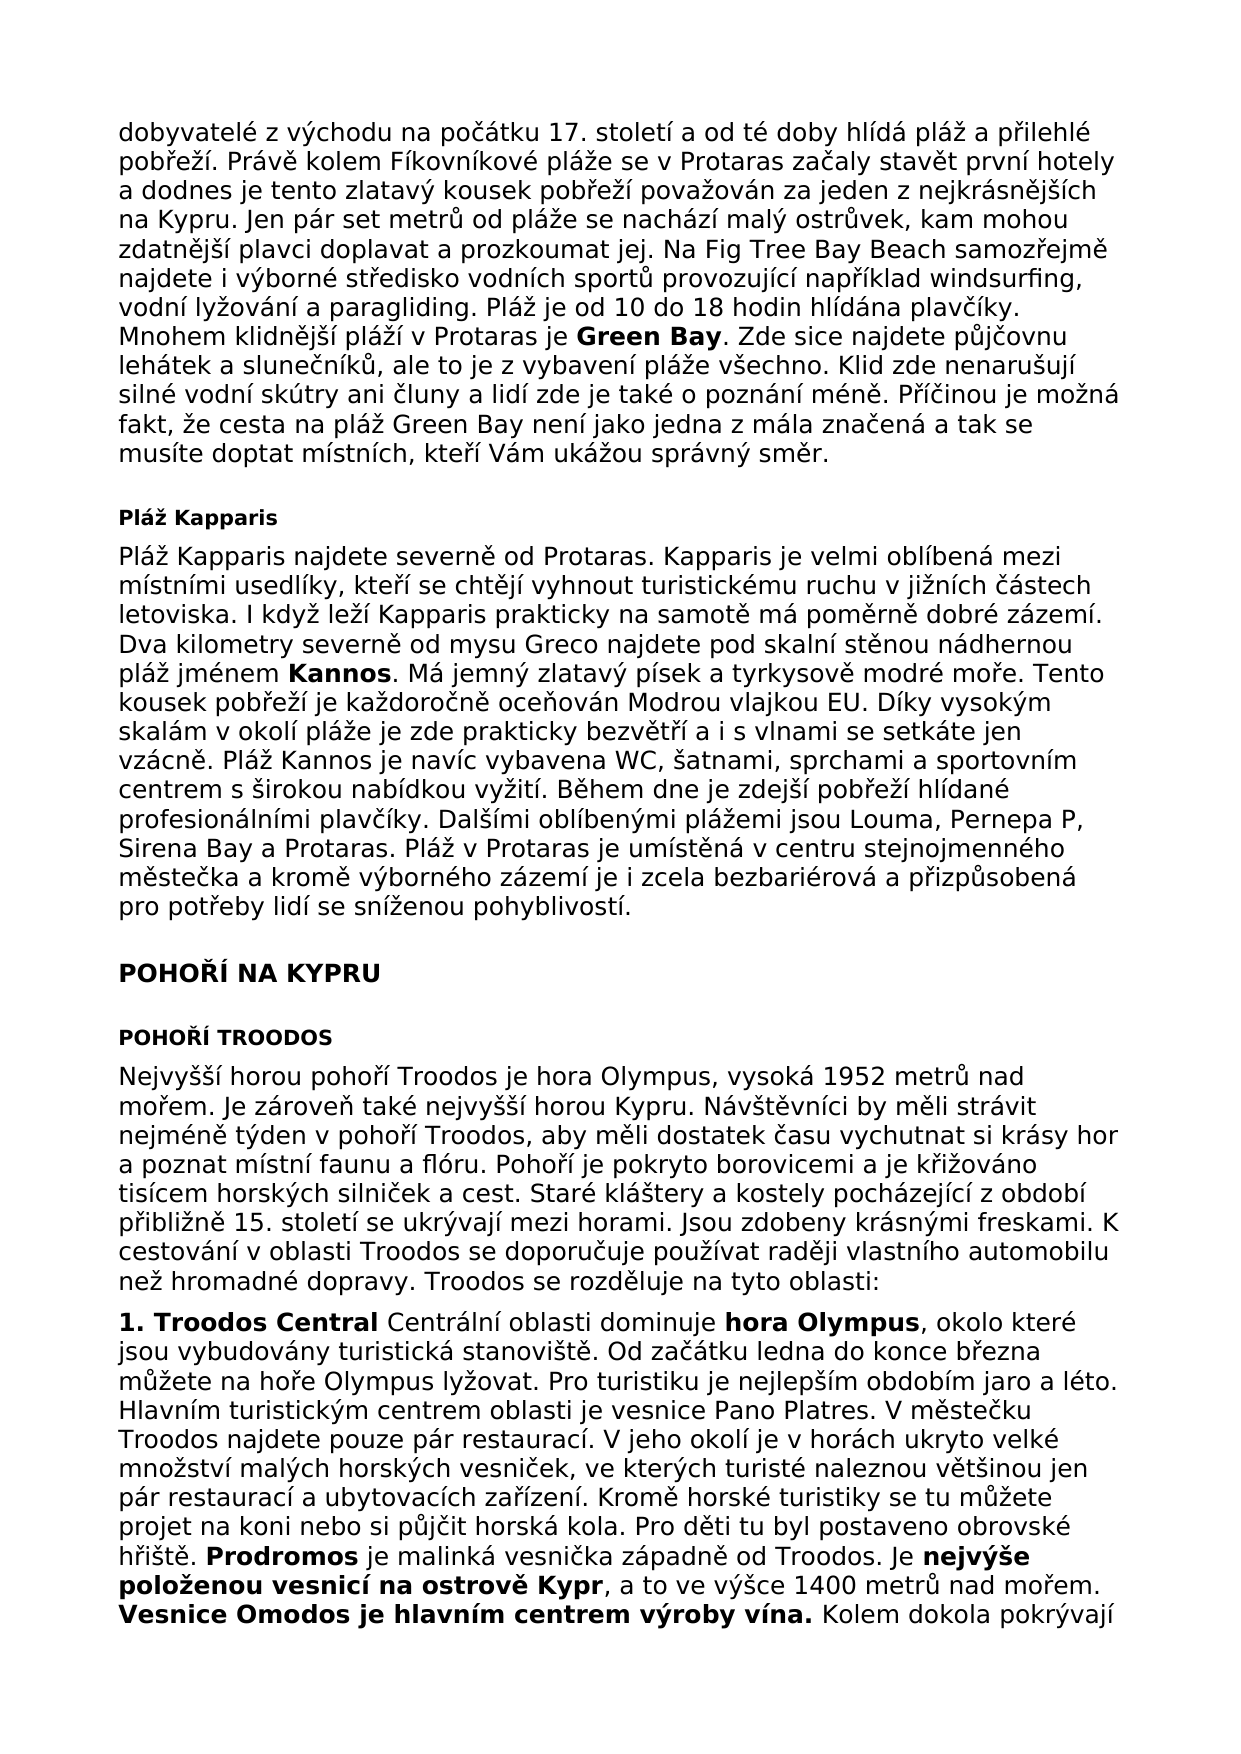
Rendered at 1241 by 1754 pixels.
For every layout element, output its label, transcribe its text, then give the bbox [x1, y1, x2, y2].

text Nejvyšší horou pohoří Troodos je hora Olympus, vysoká 1952 metrů nad mořem. Je zároveň také nejvyšší horou Kypru. Návštěvníci by měli strávit nejméně týden v pohoří Troodos, aby měli dostatek času vychutnat si krásy hor a poznat místní faunu a flóru. Pohoří je pokryto borovicemi a je křižováno tisícem horských silniček a cest. Staré kláštery a kostely pocházející z období přibližně 15. století se ukrývají mezi horami. Jsou zdobeny krásnými freskami. K cestování v oblasti Troodos se doporučuje používat raději vlastního automobilu než hromadné dopravy. Troodos se rozděluje na tyto oblasti: [118, 1062, 1122, 1296]
subtitle POHOŘÍ NA KYPRU [118, 959, 1122, 988]
text Pláž Kapparis najdete severně od Protaras. Kapparis je velmi oblíbená mezi místními usedlíky, kteří se chtějí vyhnout turistickému ruchu v jižních částech letoviska. I když leží Kapparis prakticky na samotě má poměrně dobré zázemí. Dva kilometry severně od mysu Greco najdete pod skalní stěnou nádhernou pláž jménem Kannos. Má jemný zlatavý písek a tyrkysově modré moře. Tento kousek pobřeží je každoročně oceňován Modrou vlajkou EU. Díky vysokým skalám v okolí pláže je zde prakticky bezvětří a i s vlnami se setkáte jen vzácně. Pláž Kannos je navíc vybavena WC, šatnami, sprchami a sportovním centrem s širokou nabídkou vyžití. Během dne je zdejší pobřeží hlídané profesionálními plavčíky. Dalšími oblíbenými plážemi jsou Louma, Pernepa P, Sirena Bay a Protaras. Pláž v Protaras je umístěná v centru stejnojmenného městečka a kromě výborného zázemí je i zcela bezbariérová a přizpůsobená pro potřeby lidí se sníženou pohyblivostí. [118, 542, 1122, 922]
text 1. Troodos Central Centrální oblasti dominuje hora Olympus, okolo které jsou vybudovány turistická stanoviště. Od začátku ledna do konce března můžete na hoře Olympus lyžovat. Pro turistiku je nejlepším obdobím jaro a léto. Hlavním turistickým centrem oblasti je vesnice Pano Platres. V městečku Troodos najdete pouze pár restaurací. V jeho okolí je v horách ukryto velké množství malých horských vesniček, ve kterých turisté naleznou většinou jen pár restaurací a ubytovacích zařízení. Kromě horské turistiky se tu můžete projet na koni nebo si půjčit horská kola. Pro děti tu byl postaveno obrovské hřiště. Prodromos je malinká vesnička západně od Troodos. Je nejvýše položenou vesnicí na ostrově Kypr, a to ve výšce 1400 metrů nad mořem. Vesnice Omodos je hlavním centrem výroby vína. Kolem dokola pokrývají [118, 1308, 1122, 1629]
text dobyvatelé z východu na počátku 17. století a od té doby hlídá pláž a přilehlé pobřeží. Právě kolem Fíkovníkové pláže se v Protaras začaly stavět první hotely a dodnes je tento zlatavý kousek pobřeží považován za jeden z nejkrásnějších na Kypru. Jen pár set metrů od pláže se nachází malý ostrůvek, kam mohou zdatnější plavci doplavat a prozkoumat jej. Na Fig Tree Bay Beach samozřejmě najdete i výborné středisko vodních sportů provozující například windsurfing, vodní lyžování a paragliding. Pláž je od 10 do 18 hodin hlídána plavčíky. Mnohem klidnější pláží v Protaras je Green Bay. Zde sice najdete půjčovnu lehátek a slunečníků, ale to je z vybavení pláže všechno. Klid zde nenarušují silné vodní skútry ani čluny a lidí zde je také o poznání méně. Příčinou je možná fakt, že cesta na pláž Green Bay není jako jedna z mála značená a tak se musíte doptat místních, kteří Vám ukážou správný směr. [118, 118, 1122, 468]
subtitle Pláž Kapparis [118, 506, 1122, 530]
subtitle POHOŘÍ TROODOS [118, 1026, 1122, 1050]
